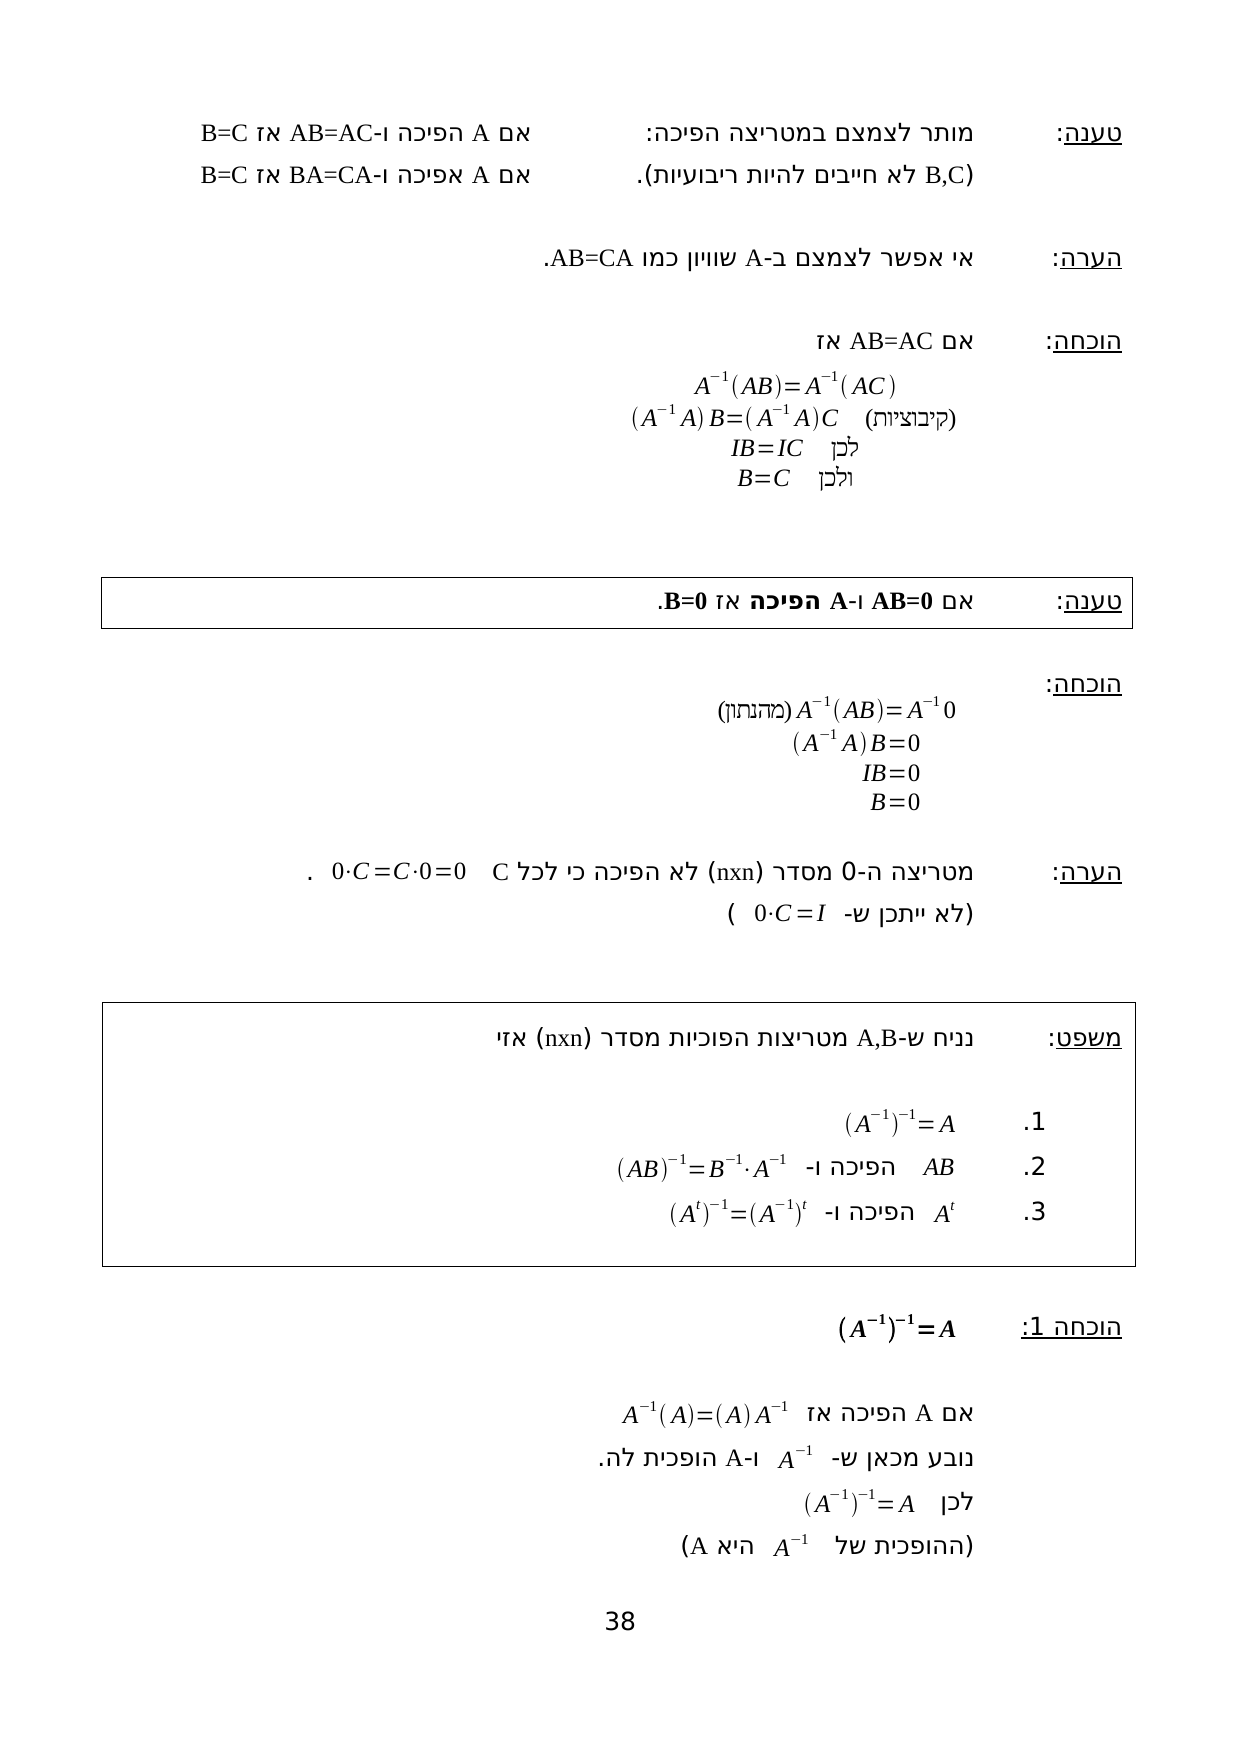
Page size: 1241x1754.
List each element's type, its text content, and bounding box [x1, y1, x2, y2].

text הערה: מטריצה ה-0 מסדר (nxn) לא הפיכה כי לכל C . [118, 857, 1122, 886]
text אם A הפיכה אז [118, 1397, 974, 1429]
list הפיכה ו- [118, 1196, 1046, 1257]
text טענה: מותר לצמצם במטריצה הפיכה: אם A הפיכה ו-AB=AC אז B=C [118, 118, 1122, 147]
text הערה: אי אפשר לצמצם ב-A שוויון כמו AB=CA. [118, 243, 1122, 272]
text הוכחה 1: [118, 1310, 1122, 1343]
text הוכחה: [118, 669, 1122, 844]
text טענה: אם AB=0 ו-A הפיכה אז B=0. [118, 586, 1122, 615]
text (ההופכית של היא A) [118, 1530, 974, 1561]
text (לא ייתכן ש-) [118, 899, 1122, 928]
list הפיכה ו- [118, 1151, 1046, 1183]
text לכן [118, 1485, 974, 1518]
text (B,C לא חייבים להיות ריבועיות). אם A אפיכה ו-BA=CA אז B=C [118, 160, 974, 189]
text משפט: נניח ש-A,B מטריצות הפוכיות מסדר (nxn) אזי [118, 1023, 1122, 1052]
text הוכחה: אם AB=AC אז [118, 326, 1122, 355]
text נובע מכאן ש-ו-A הופכית לה. [118, 1442, 974, 1473]
